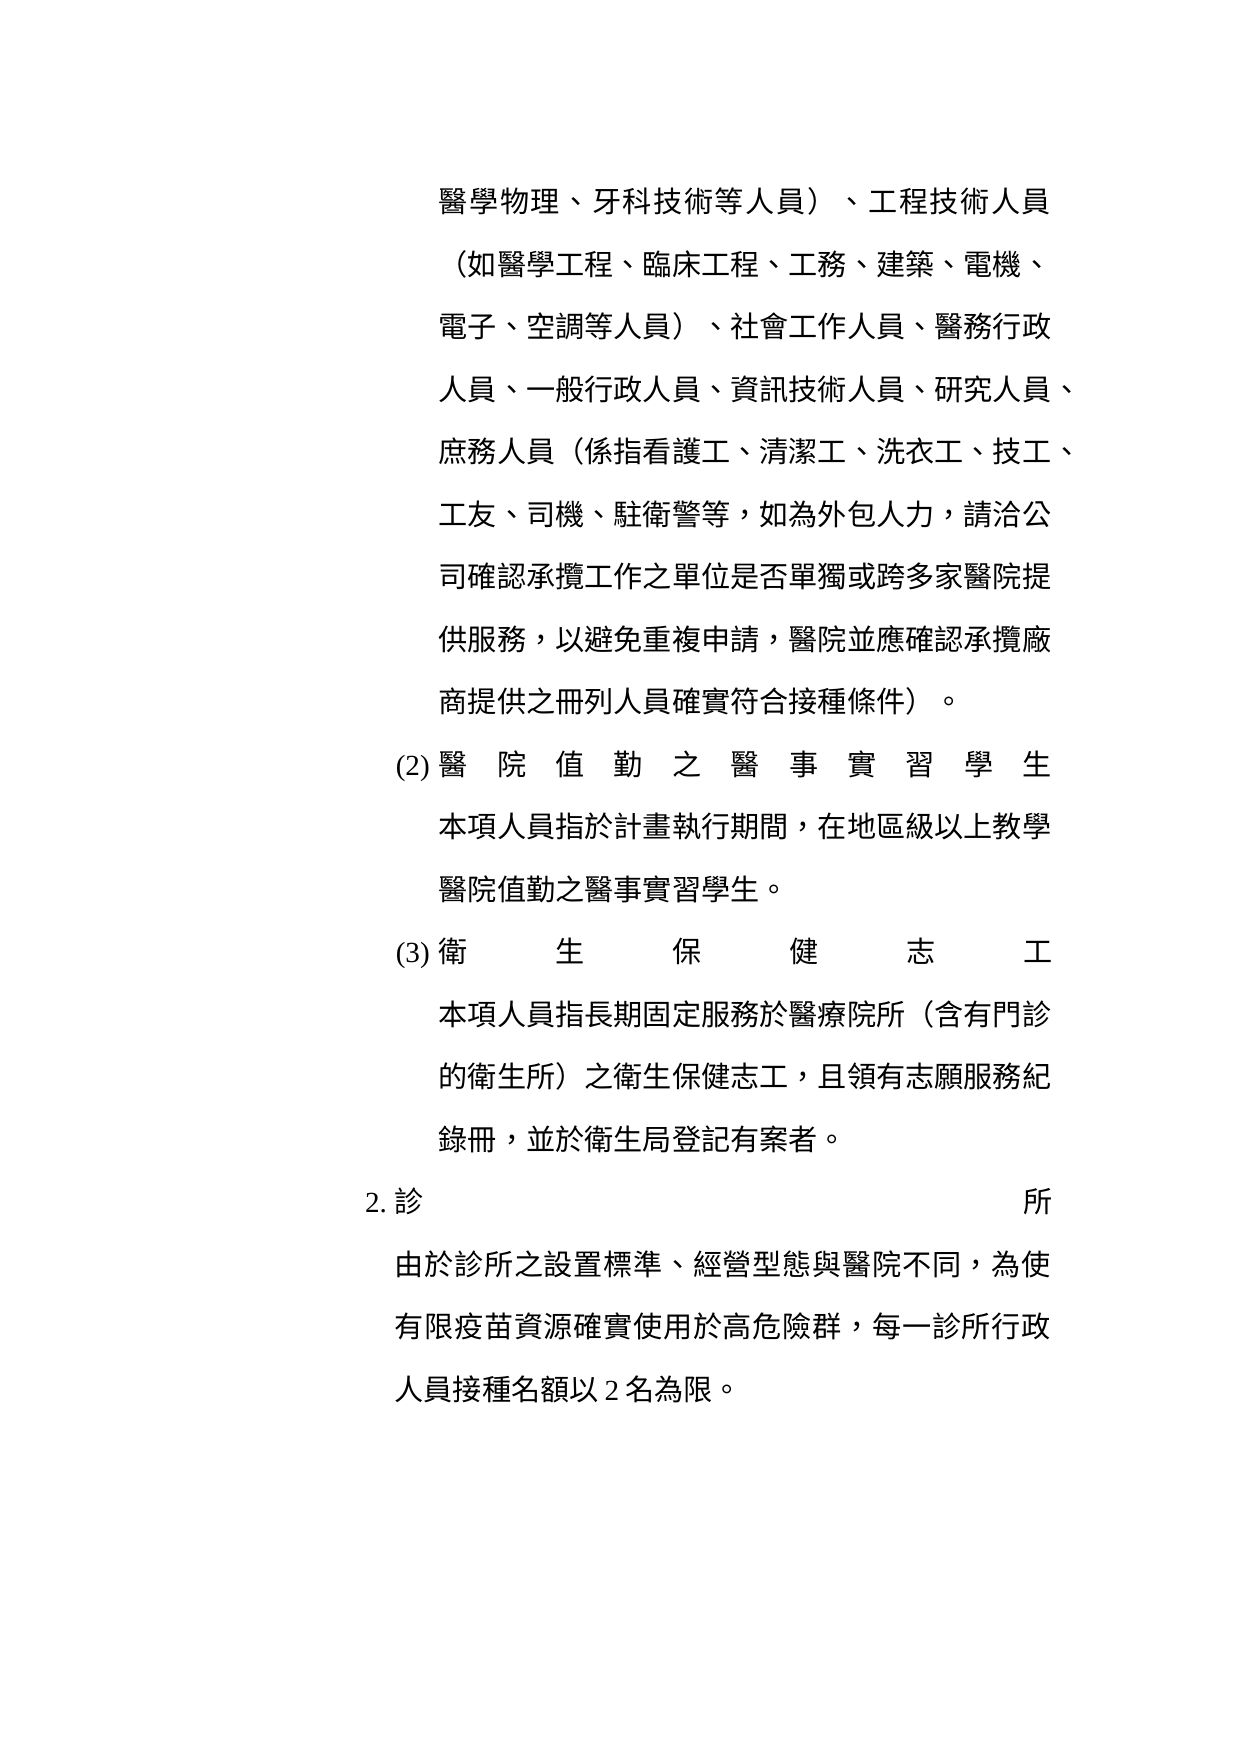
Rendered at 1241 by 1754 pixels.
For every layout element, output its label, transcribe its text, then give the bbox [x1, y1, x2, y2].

list 衛生保健志工 本項人員指長期固定服務於醫療院所（含有門診的衛生所）之衛生保健志工，且領有志願服務紀錄冊，並於衛生局登記有案者。 [396, 908, 1053, 1158]
list 醫院值勤之醫事實習學生 本項人員指於計畫執行期間，在地區級以上教學醫院值勤之醫事實習學生。 [396, 721, 1053, 908]
list 診所 由於診所之設置標準、經營型態與醫院不同，為使有限疫苗資源確實使用於高危險群，每一診所行政人員接種名額以2名為限。 [365, 1158, 1053, 1408]
list 醫院編制內非醫事人員 包括醫療輔助技術人員（如臨床心理、感染控制、聽力與語言治療、麻醉、呼吸治療、核子醫學、醫學物理、牙科技術等人員）、工程技術人員（如醫學工程、臨床工程、工務、建築、電機、電子、空調等人員）、社會工作人員、醫務行政人員、一般行政人員、資訊技術人員、研究人員、庶務人員（係指看護工、清潔工、洗衣工、技工、工友、司機、駐衛警等，如為外包人力，請洽公司確認承攬工作之單位是否單獨或跨多家醫院提供服務，以避免重複申請，醫院並應確認承攬廠商提供之冊列人員確實符合接種條件）。 [394, 158, 1053, 721]
